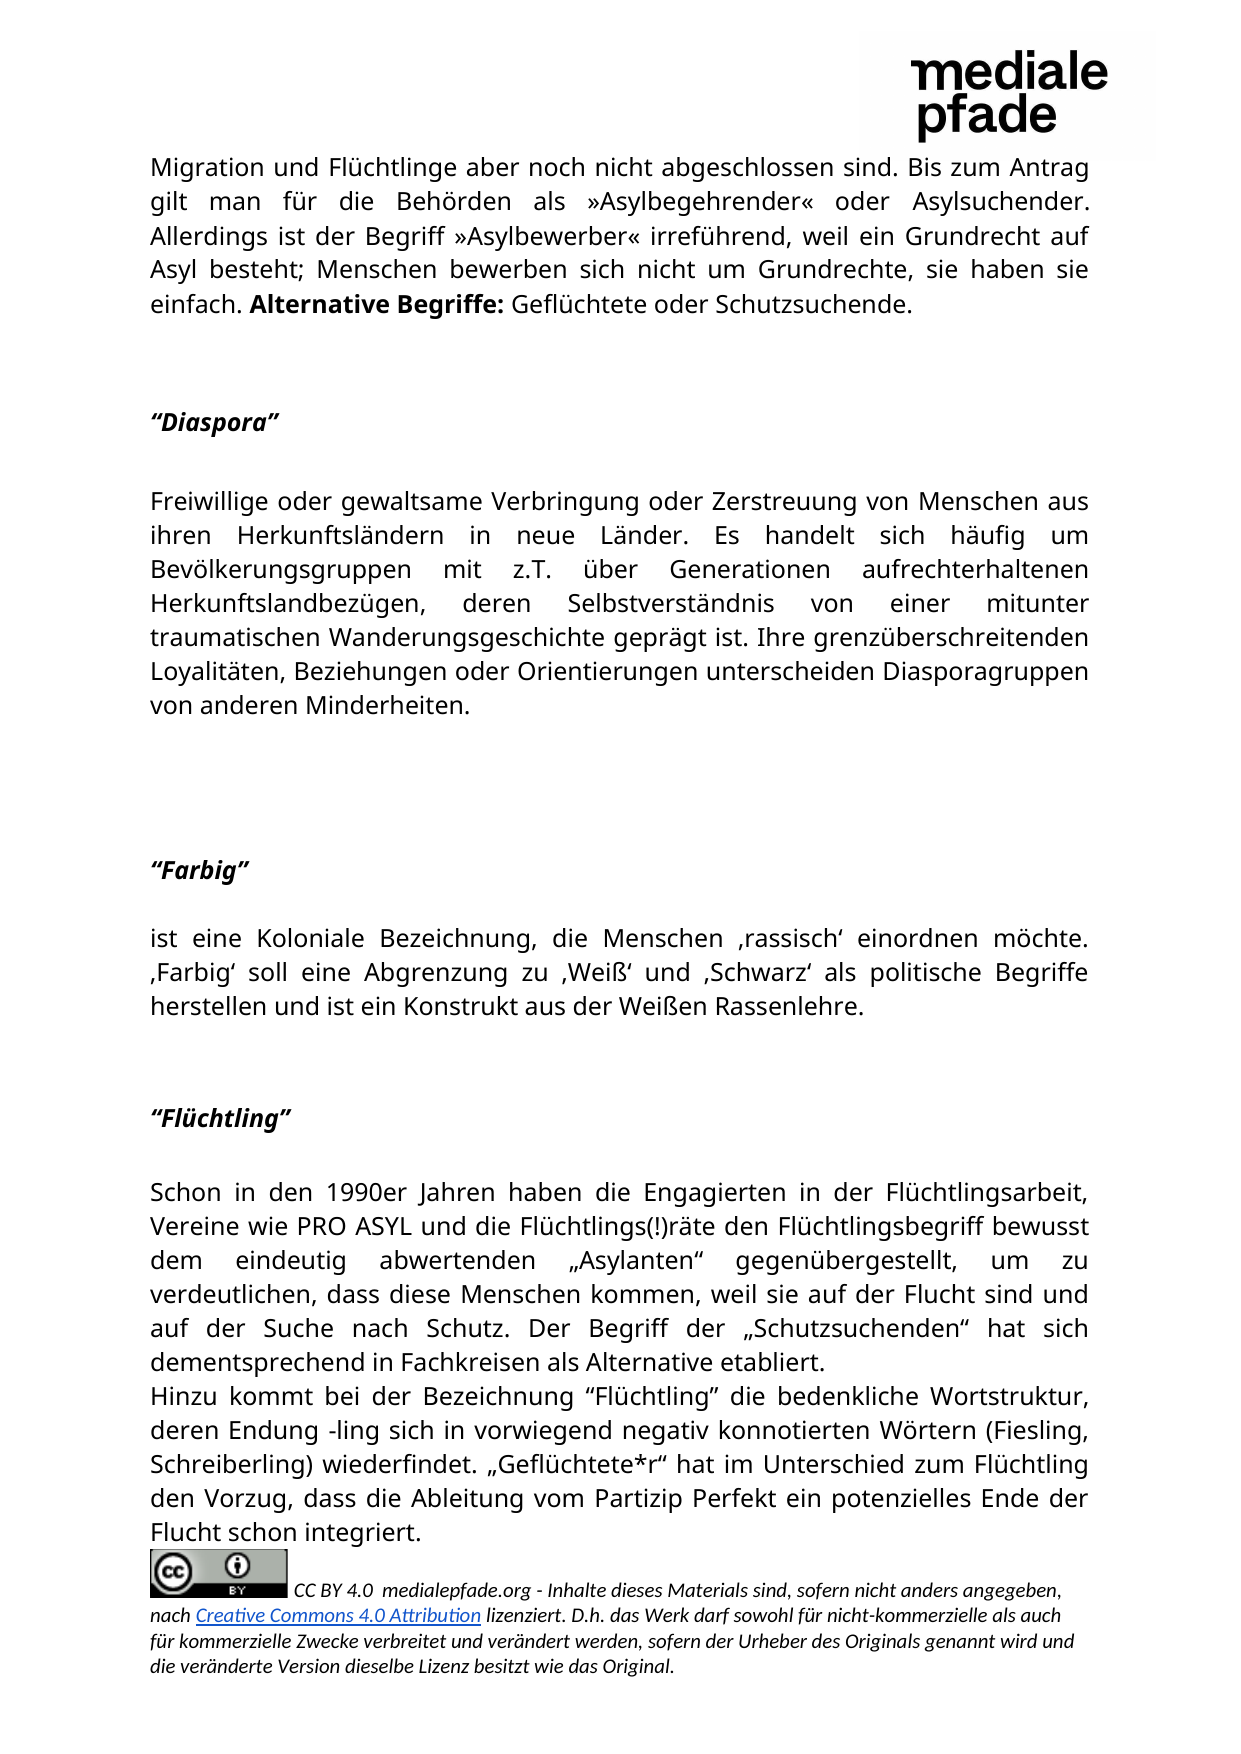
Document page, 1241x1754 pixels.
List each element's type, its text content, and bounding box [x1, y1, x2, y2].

text Freiwillige oder gewaltsame Verbringung oder Zerstreuung von Menschen aus ihren Herkunftsländern in neue Länder. Es handelt sich häufig um Bevölkerungsgruppen mit z.T. über Generationen aufrechterhaltenen Herkunftslandbezügen, deren Selbstverständnis von einer mitunter traumatischen Wanderungsgeschichte geprägt ist. Ihre grenzüberschreitenden Loyalitäten, Beziehungen oder Orientierungen unterscheiden Diasporagruppen von anderen Minderheiten. [150, 483, 1090, 722]
picture [150, 1549, 288, 1598]
text ist eine Koloniale Bezeichnung, die Menschen ‚rassisch‘ einordnen möchte. ‚Farbig‘ soll eine Abgrenzung zu ‚Weiß‘ und ‚Schwarz‘ als politische Begriffe herstellen und ist ein Konstrukt aus der Weißen Rassenlehre. [150, 920, 1090, 1023]
text Schon in den 1990er Jahren haben die Engagierten in der Flüchtlingsarbeit, Vereine wie PRO ASYL und die Flüchtlings(!)räte den Flüchtlingsbegriff bewusst dem eindeutig abwertenden „Asylanten“ gegenübergestellt, um zu verdeutlichen, dass diese Menschen kommen, weil sie auf der Flucht sind und auf der Suche nach Schutz. Der Begriff der „Schutzsuchenden“ hat sich dementsprechend in Fachkreisen als Alternative etabliert. [150, 1174, 1090, 1378]
text Hinzu kommt bei der Bezeichnung “Flüchtling” die bedenkliche Wortstruktur, deren Endung ‑ling sich in vorwiegend negativ konnotierten Wörtern (Fiesling, Schreiberling) wiederfindet. „Geflüchtete*r“ hat im Unterschied zum Flüchtling den Vorzug, dass die Ableitung vom Partizip Perfekt ein potenzielles Ende der Flucht schon integriert. [150, 1378, 1090, 1549]
text “Flüchtling” [150, 1101, 1090, 1135]
picture [859, 31, 1157, 161]
text “Farbig” [150, 852, 1090, 886]
text “Diaspora” [150, 405, 1090, 439]
text Migration und Flüchtlinge aber noch nicht abgeschlossen sind. Bis zum Antrag gilt man für die Behörden als »Asylbegehrender« oder Asylsuchender. Allerdings ist der Begriff »Asylbewerber« irreführend, weil ein Grundrecht auf Asyl besteht; Menschen bewerben sich nicht um Grundrechte, sie haben sie einfach. Alternative Begriffe: Geflüchtete oder Schutzsuchende. [150, 150, 1090, 320]
